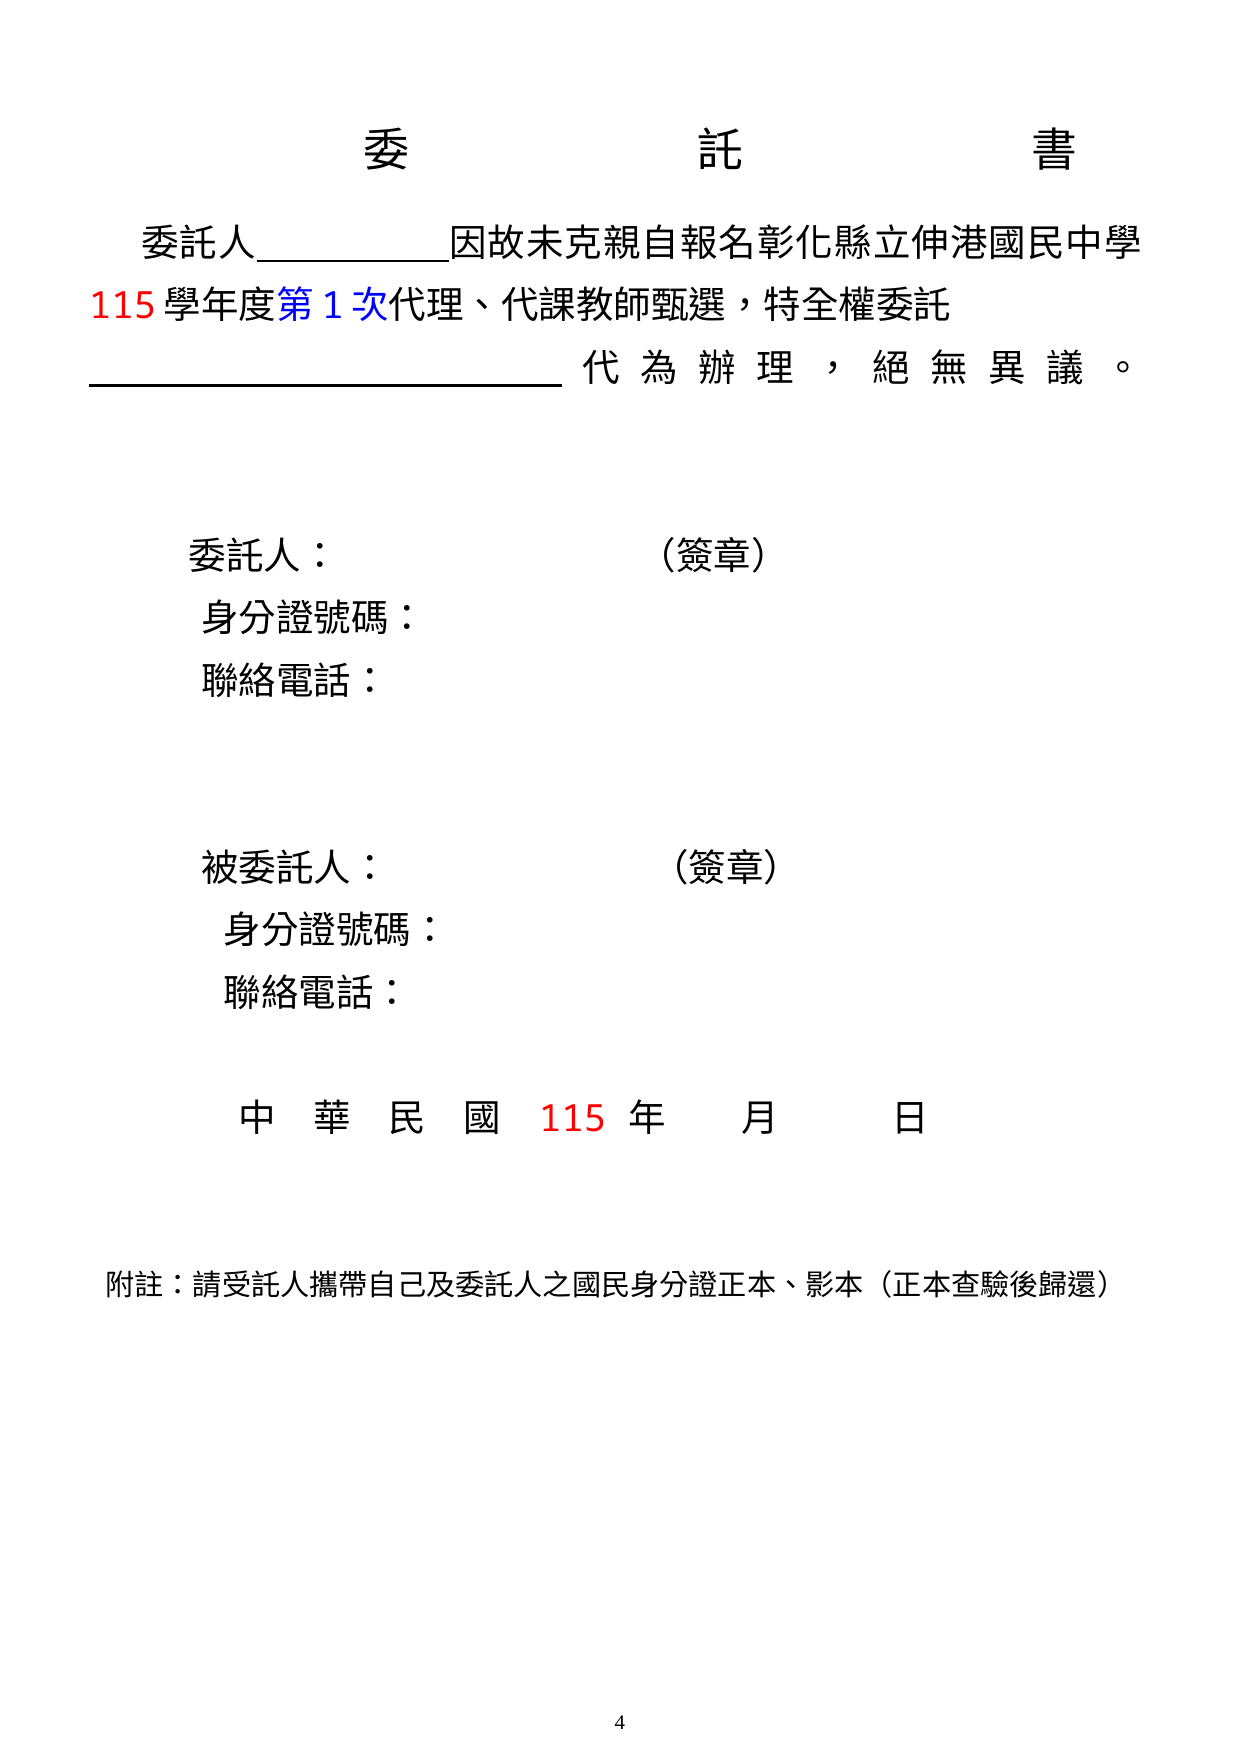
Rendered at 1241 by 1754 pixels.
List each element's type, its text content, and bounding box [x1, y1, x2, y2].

text 委 託 書 委託人 因故未克親自報名彰化縣立伸港國民中學115學年度第1次代理、代課教師甄選，特全權委託 [89, 73, 1142, 323]
text 被委託人： （簽章） 身分證號碼： 聯絡電話： [89, 823, 1142, 1011]
text 附註：請受託人攜帶自己及委託人之國民身分證正本、影本（正本查驗後歸還） [89, 1268, 1142, 1302]
text 中 華 民 國 115 年 月 日 [89, 1073, 1142, 1136]
text 聯絡電話： [89, 636, 1142, 761]
text 身分證號碼： [89, 573, 1142, 636]
text 代為辦理，絕無異議。 委託人： （簽章） [89, 323, 1142, 573]
